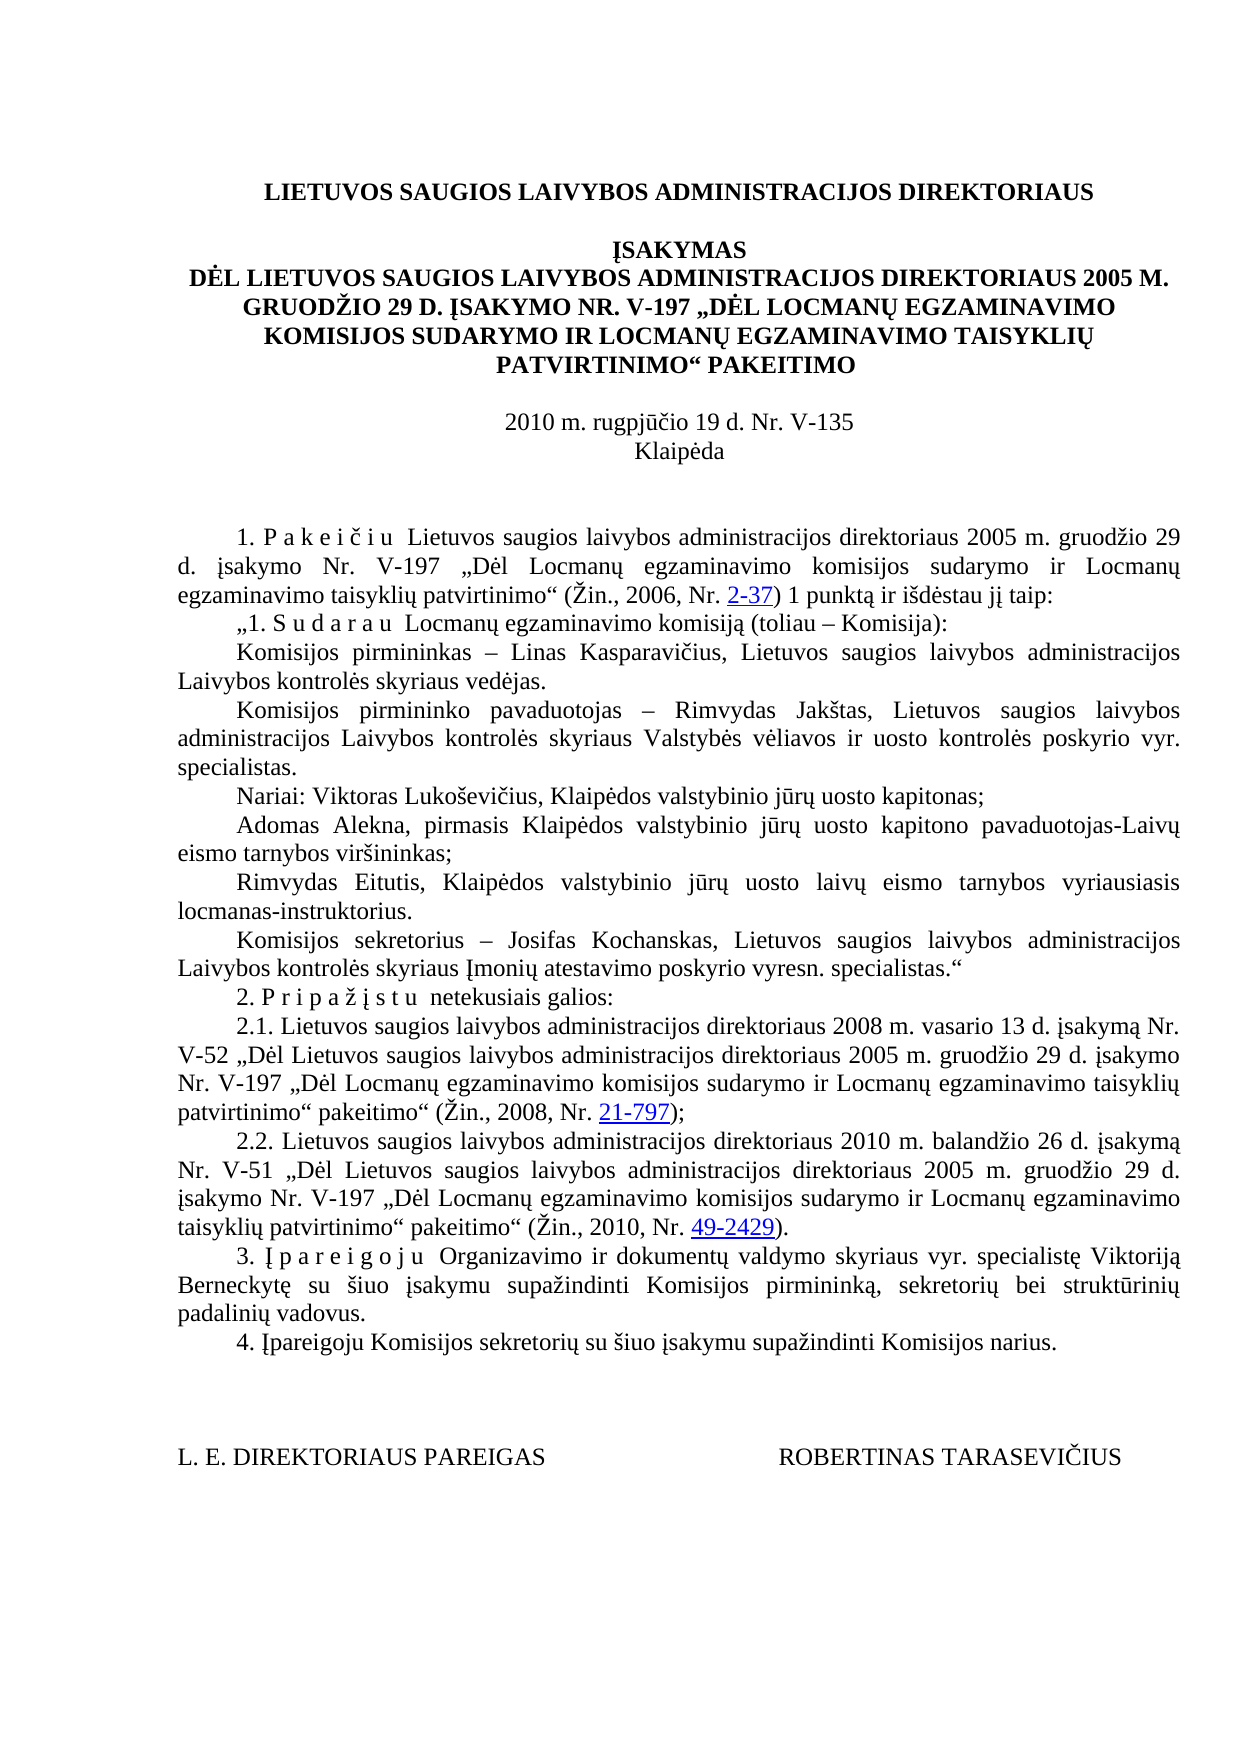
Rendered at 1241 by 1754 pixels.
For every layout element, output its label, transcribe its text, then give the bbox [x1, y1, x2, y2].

text 1. Pakeičiu Lietuvos saugios laivybos administracijos direktoriaus 2005 m. gruodžio 29 d. įsakymo Nr. V-197 „Dėl Locmanų egzaminavimo komisijos sudarymo ir Locmanų egzaminavimo taisyklių patvirtinimo“ (Žin., 2006, Nr. 2-37) 1 punktą ir išdėstau jį taip: [177, 522, 1181, 608]
text 2. Pripažįstu netekusiais galios: [177, 982, 1181, 1011]
text Komisijos pirmininko pavaduotojas – Rimvydas Jakštas, Lietuvos saugios laivybos administracijos Laivybos kontrolės skyriaus Valstybės vėliavos ir uosto kontrolės poskyrio vyr. specialistas. [177, 695, 1181, 781]
text Komisijos pirmininkas – Linas Kasparavičius, Lietuvos saugios laivybos administracijos Laivybos kontrolės skyriaus vedėjas. [177, 637, 1181, 695]
text Klaipėda [177, 436, 1181, 465]
text Komisijos sekretorius – Josifas Kochanskas, Lietuvos saugios laivybos administracijos Laivybos kontrolės skyriaus Įmonių atestavimo poskyrio vyresn. specialistas.“ [177, 925, 1181, 982]
text Adomas Alekna, pirmasis Klaipėdos valstybinio jūrų uosto kapitono pavaduotojas-Laivų eismo tarnybos viršininkas; [177, 810, 1181, 867]
text Dėl lietuvos saugios laivybos administracijos direktoriaus 2005 m. gruodžio 29 d. įsakymo Nr. v-197 „dėl locmanų egzaminavimo komisijos sudarymo ir locmanų egzaminavimo taisyklių patvirtinimo“ pakeitimo [177, 263, 1181, 378]
text 2010 m. rugpjūčio 19 d. Nr. V-135 [177, 407, 1181, 436]
text 3. Įpareigoju Organizavimo ir dokumentų valdymo skyriaus vyr. specialistę Viktoriją Berneckytę su šiuo įsakymu supažindinti Komisijos pirmininką, sekretorių bei struktūrinių padalinių vadovus. [177, 1241, 1181, 1327]
text ĮSAKYMAS [177, 235, 1181, 263]
text Lietuvos saugios laivybos administracijos DirektoriAUS [177, 177, 1181, 206]
text 4. Įpareigoju Komisijos sekretorių su šiuo įsakymu supažindinti Komisijos narius. [177, 1327, 1181, 1356]
text L. e. direktoriaus pareigas Robertinas Tarasevičius [177, 1442, 1181, 1471]
text Rimvydas Eitutis, Klaipėdos valstybinio jūrų uosto laivų eismo tarnybos vyriausiasis locmanas-instruktorius. [177, 867, 1181, 925]
text 2.2. Lietuvos saugios laivybos administracijos direktoriaus 2010 m. balandžio 26 d. įsakymą Nr. V-51 „Dėl Lietuvos saugios laivybos administracijos direktoriaus 2005 m. gruodžio 29 d. įsakymo Nr. V-197 „Dėl Locmanų egzaminavimo komisijos sudarymo ir Locmanų egzaminavimo taisyklių patvirtinimo“ pakeitimo“ (Žin., 2010, Nr. 49-2429). [177, 1126, 1181, 1241]
text 2.1. Lietuvos saugios laivybos administracijos direktoriaus 2008 m. vasario 13 d. įsakymą Nr. V-52 „Dėl Lietuvos saugios laivybos administracijos direktoriaus 2005 m. gruodžio 29 d. įsakymo Nr. V-197 „Dėl Locmanų egzaminavimo komisijos sudarymo ir Locmanų egzaminavimo taisyklių patvirtinimo“ pakeitimo“ (Žin., 2008, Nr. 21-797); [177, 1011, 1181, 1126]
text „1. Sudarau Locmanų egzaminavimo komisiją (toliau – Komisija): [177, 608, 1181, 637]
text Nariai: Viktoras Lukoševičius, Klaipėdos valstybinio jūrų uosto kapitonas; [177, 781, 1181, 810]
